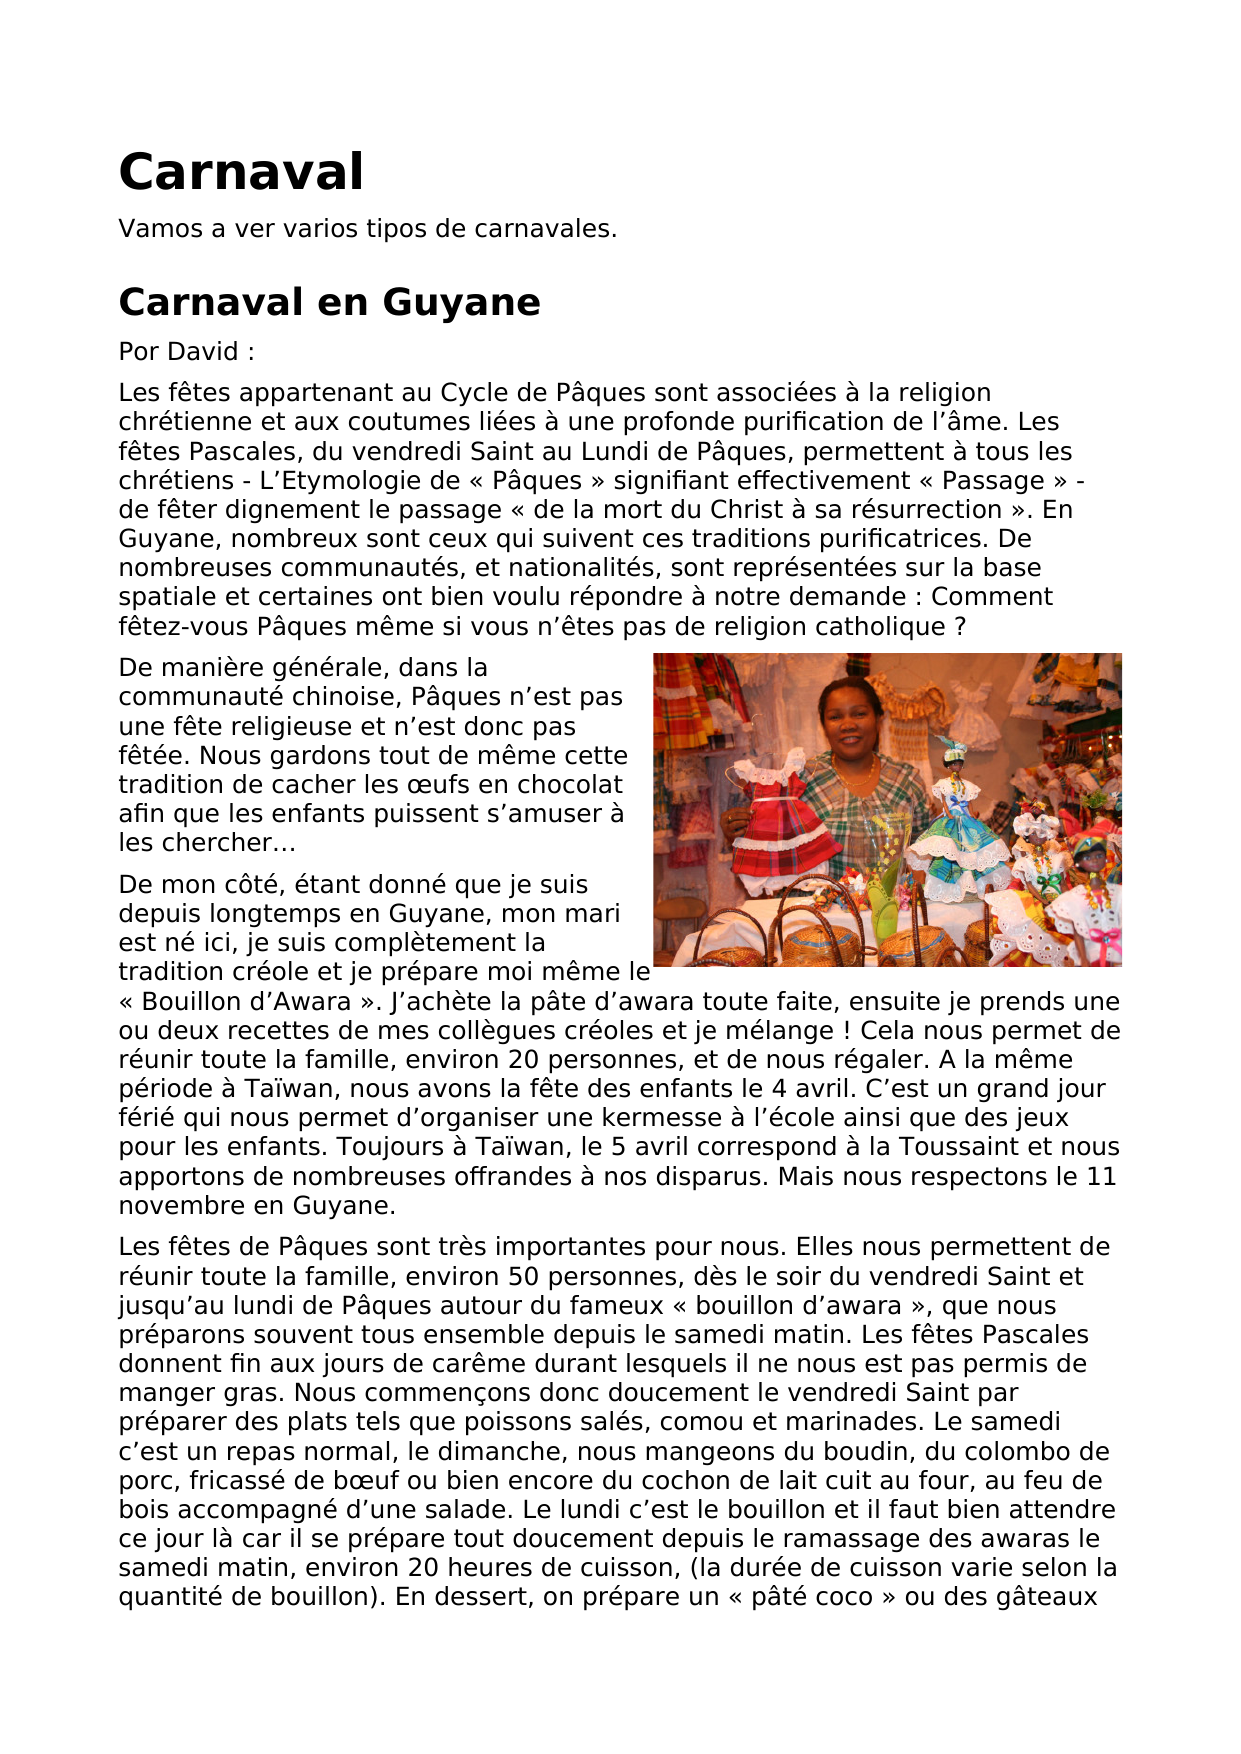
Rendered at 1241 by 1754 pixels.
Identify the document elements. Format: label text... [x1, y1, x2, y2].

text Vamos a ver varios tipos de carnavales. [118, 214, 1122, 243]
text De manière générale, dans la communauté chinoise, Pâques n’est pas une fête religieuse et n’est donc pas fêtée. Nous gardons tout de même cette tradition de cacher les œufs en chocolat afin que les enfants puissent s’amuser à les chercher… [118, 653, 653, 857]
picture [653, 653, 1123, 967]
text Por David : [118, 337, 1122, 366]
text Les fêtes appartenant au Cycle de Pâques sont associées à la religion chrétienne et aux coutumes liées à une profonde purification de l’âme. Les fêtes Pascales, du vendredi Saint au Lundi de Pâques, permettent à tous les chrétiens - L’Etymologie de « Pâques » signifiant effectivement « Passage » - de fêter dignement le passage « de la mort du Christ à sa résurrection ». En Guyane, nombreux sont ceux qui suivent ces traditions purificatrices. De nombreuses communautés, et nationalités, sont représentées sur la base spatiale et certaines ont bien voulu répondre à notre demande : Comment fêtez-vous Pâques même si vous n’êtes pas de religion catholique ? [118, 378, 1122, 641]
subtitle Carnaval en Guyane [118, 281, 1122, 324]
text De mon côté, étant donné que je suis depuis longtemps en Guyane, mon mari est né ici, je suis complètement la tradition créole et je prépare moi même le « Bouillon d’Awara ». J’achète la pâte d’awara toute faite, ensuite je prends une ou deux recettes de mes collègues créoles et je mélange ! Cela nous permet de réunir toute la famille, environ 20 personnes, et de nous régaler. A la même période à Taïwan, nous avons la fête des enfants le 4 avril. C’est un grand jour férié qui nous permet d’organiser une kermesse à l’école ainsi que des jeux pour les enfants. Toujours à Taïwan, le 5 avril correspond à la Toussaint et nous apportons de nombreuses offrandes à nos disparus. Mais nous respectons le 11 novembre en Guyane. [118, 870, 1122, 1220]
subtitle Carnaval [118, 143, 1122, 201]
text Les fêtes de Pâques sont très importantes pour nous. Elles nous permettent de réunir toute la famille, environ 50 personnes, dès le soir du vendredi Saint et jusqu’au lundi de Pâques autour du fameux « bouillon d’awara », que nous préparons souvent tous ensemble depuis le samedi matin. Les fêtes Pascales donnent fin aux jours de carême durant lesquels il ne nous est pas permis de manger gras. Nous commençons donc doucement le vendredi Saint par préparer des plats tels que poissons salés, comou et marinades. Le samedi c’est un repas normal, le dimanche, nous mangeons du boudin, du colombo de porc, fricassé de bœuf ou bien encore du cochon de lait cuit au four, au feu de bois accompagné d’une salade. Le lundi c’est le bouillon et il faut bien attendre ce jour là car il se prépare tout doucement depuis le ramassage des awaras le samedi matin, environ 20 heures de cuisson, (la durée de cuisson varie selon la quantité de bouillon). En dessert, on prépare un « pâté coco » ou des gâteaux [118, 1232, 1122, 1612]
